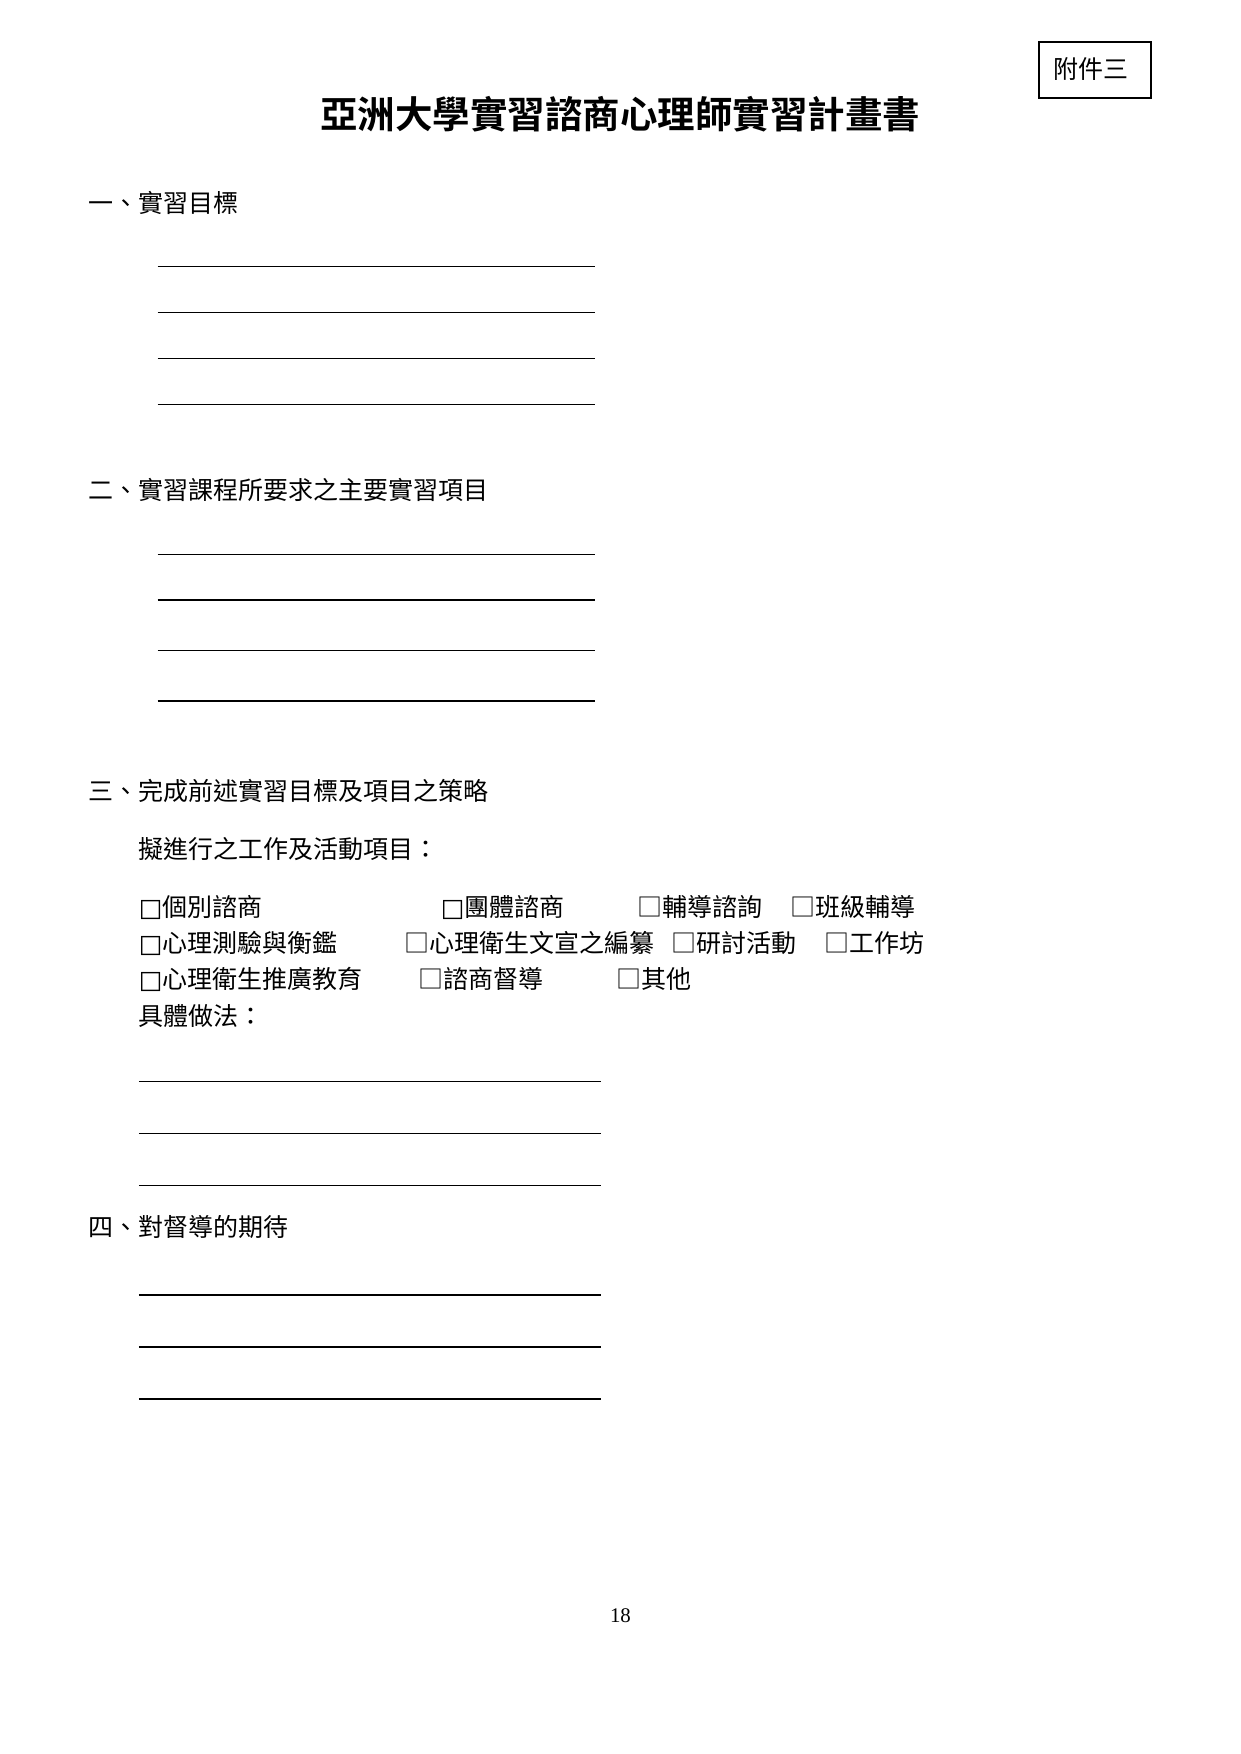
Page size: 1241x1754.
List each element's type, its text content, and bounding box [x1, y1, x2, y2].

text 三、完成前述實習目標及項目之策略 [89, 771, 1152, 808]
text 一、實習目標 [89, 183, 1152, 219]
text □心理衛生推廣教育 □諮商督導 □其他 [139, 960, 1152, 996]
text 亞洲大學實習諮商心理師實習計畫書 [89, 96, 1152, 137]
text 具體做法： [139, 996, 1152, 1033]
text □心理測驗與衡鑑 □心理衛生文宣之編纂 □研討活動 □工作坊 [139, 923, 1152, 960]
text □個別諮商 □團體諮商 □輔導諮詢 □班級輔導 [139, 887, 1152, 923]
text 二、實習課程所要求之主要實習項目 [89, 471, 1152, 507]
text 四、對督導的期待 [89, 1207, 1152, 1243]
text 擬進行之工作及活動項目： [139, 829, 1152, 866]
